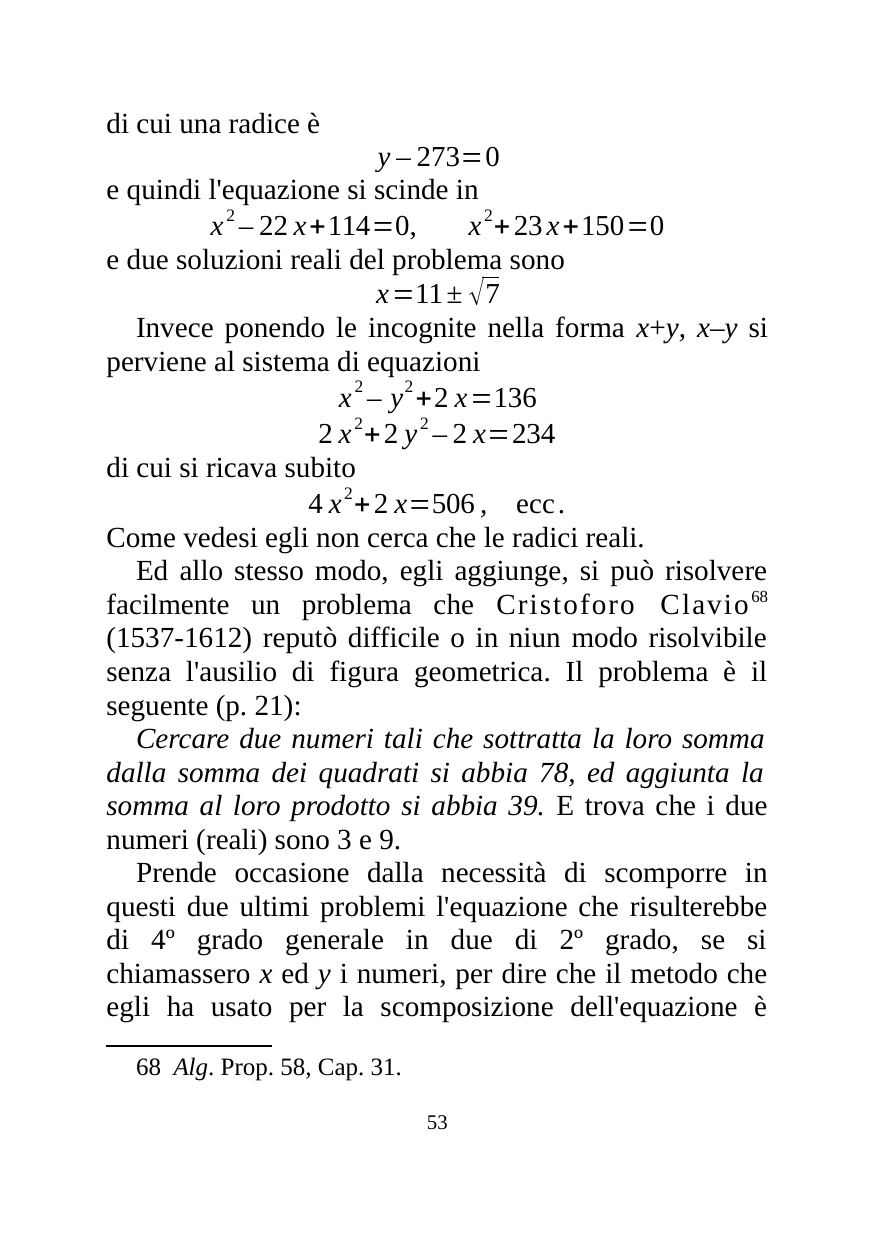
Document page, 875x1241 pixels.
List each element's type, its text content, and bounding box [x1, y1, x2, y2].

text Come vedesi egli non cerca che le radici reali. [106, 520, 768, 553]
text e due soluzioni reali del problema sono [106, 242, 768, 276]
text Alg. Prop. 58, Cap. 31. [106, 1052, 768, 1080]
text Ed allo stesso modo, egli aggiunge, si può risolvere facilmente un problema che Cristoforo Clavio (1537-1612) reputò difficile o in niun modo risolvibile senza l'ausilio di figura geometrica. Il problema è il seguente (p. 21): [106, 553, 768, 721]
text e quindi l'equazione si scinde in [106, 172, 768, 206]
text Prende occasione dalla necessità di scomporre in questi due ultimi problemi l'equazione che risulterebbe di 4º grado generale in due di 2º grado, se si chiamassero x ed y i numeri, per dire che il metodo che egli ha usato per la scomposizione dell'equazione è [106, 855, 768, 1023]
text Invece ponendo le incognite nella forma x+y, x–y si perviene al sistema di equazioni [106, 310, 768, 377]
text Cercare due numeri tali che sottratta la loro somma dalla somma dei quadrati si abbia 78, ed aggiunta la somma al loro prodotto si abbia 39. E trova che i due numeri (reali) sono 3 e 9. [106, 721, 768, 855]
text di cui si ricava subito [106, 450, 768, 483]
text di cui una radice è [106, 106, 768, 140]
